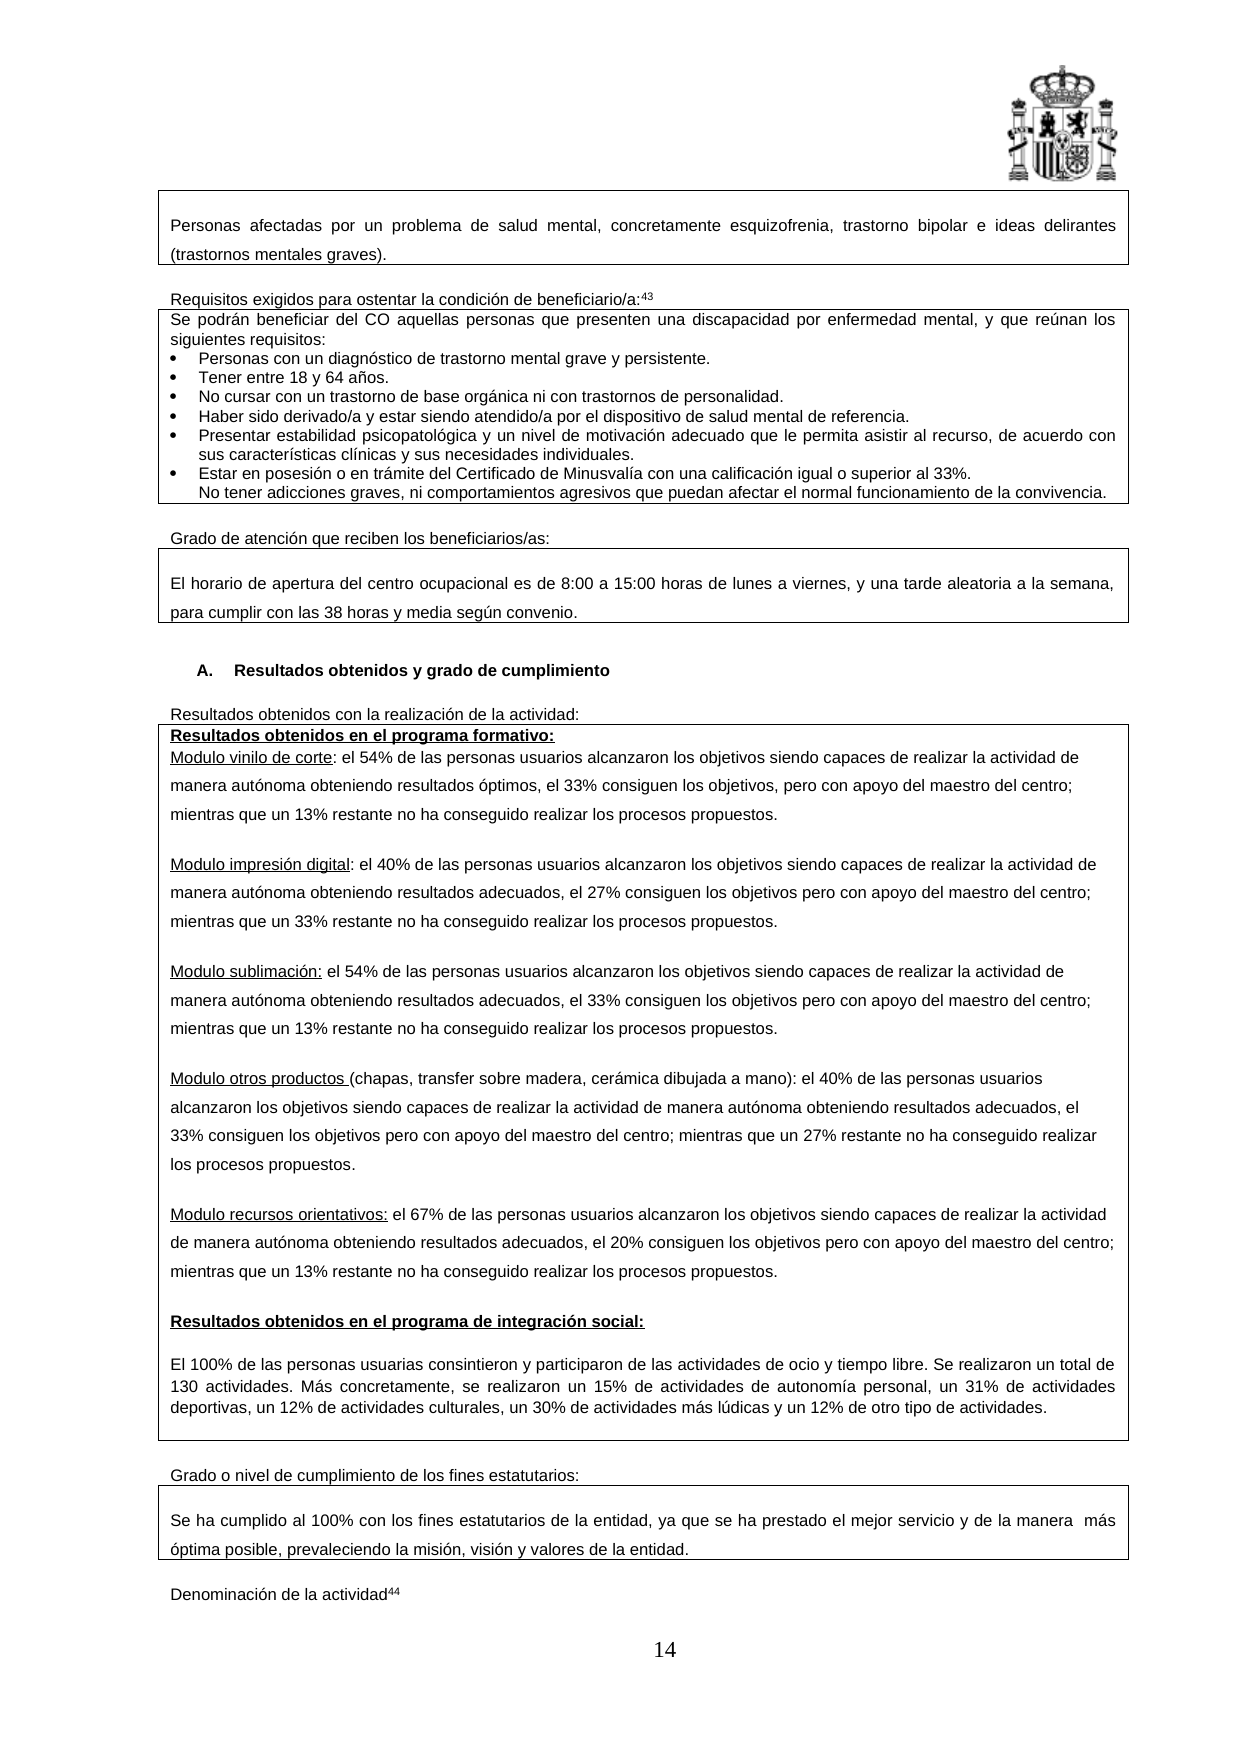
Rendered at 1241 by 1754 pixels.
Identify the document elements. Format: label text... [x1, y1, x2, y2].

table_cell Se ha cumplido al 100% con los fines estatutarios de la entidad, ya que se ha prestado el mejor servicio y de la manera más óptima posible, prevaleciendo la misión, visión y valores de la entidad. [159, 1486, 1128, 1559]
table_cell Personas afectadas por un problema de salud mental, concretamente esquizofrenia, trastorno bipolar e ideas delirantes (trastornos mentales graves). [159, 191, 1128, 264]
table_cell El horario de apertura del centro ocupacional es de 8:00 a 15:00 horas de lunes a viernes, y una tarde aleatoria a la semana, para cumplir con las 38 horas y media según convenio. [159, 549, 1128, 622]
table_cell Se podrán beneficiar del CO aquellas personas que presenten una discapacidad por enfermedad mental, y que reúnan los siguientes requisitos: Personas con un diagnóstico de trastorno mental grave y persistente. Tener entre 18 y 64 años. No cursar con un trastorno de base orgánica ni con trastornos de personalidad. Haber sido derivado/a y estar siendo atendido/a por el dispositivo de salud mental de referencia. Presentar estabilidad psicopatológica y un nivel de motivación adecuado que le permita asistir al recurso, de acuerdo con sus características clínicas y sus necesidades individuales. Estar en posesión o en trámite del Certificado de Minusvalía con una calificación igual o superior al 33%. No tener adicciones graves, ni comportamientos agresivos que puedan afectar el normal funcionamiento de la convivencia. [159, 310, 1128, 502]
table_cell Beneficiarios/as de la actividad Resultados obtenidos y grado de cumplimiento Beneficiarios/as de la actividad Resultados obtenidos y grado de cumplimiento Beneficiarios/as de la actividad Resultados obtenidos y grado de cumplimiento Beneficiarios/as de la actividad Resultados obtenidos y grado de cumplimiento Identificación de la actividad Resultados obtenidos y grado de cumplimiento Beneficiarios/as de la actividad Resultados obtenidos y grado de cumplimiento Beneficiarios/as de la actividad Resultados obtenidos y grado de cumplimiento Beneficiarios/as de la actividad Resultados obtenidos y grado de cumplimiento Beneficiarios/as de la actividad Resultados obtenidos y grado de cumplimiento Coste y financiación de la actividad B. Identificación de la actividad 2: Viviendas Tuteladas y Programa de Autonomía Personal (PAP) Beneficiarios/as de la actividad Resultados obtenidos y grado de cumplimiento Beneficiarios/as de la actividad Resultados obtenidos y grado de cumplimiento [148, 189, 1208, 1604]
table_cell Denominación de la actividad [159, 1560, 1128, 1604]
table_cell Grado o nivel de cumplimiento de los fines estatutarios: [159, 1441, 1128, 1485]
table_header Resultados obtenidos con la realización de la actividad: [159, 680, 1128, 724]
table_cell Requisitos exigidos para ostentar la condición de beneficiario/a: [159, 265, 1128, 309]
table_cell Grado de atención que reciben los beneficiarios/as: [159, 504, 1128, 548]
table_cell Resultados obtenidos en el programa formativo: Modulo vinilo de corte: el 54% de las personas usuarios alcanzaron los objetivos siendo capaces de realizar la actividad de manera autónoma obteniendo resultados óptimos, el 33% consiguen los objetivos, pero con apoyo del maestro del centro; mientras que un 13% restante no ha conseguido realizar los procesos propuestos. Modulo impresión digital: el 40% de las personas usuarios alcanzaron los objetivos siendo capaces de realizar la actividad de manera autónoma obteniendo resultados adecuados, el 27% consiguen los objetivos pero con apoyo del maestro del centro; mientras que un 33% restante no ha conseguido realizar los procesos propuestos. Modulo sublimación: el 54% de las personas usuarios alcanzaron los objetivos siendo capaces de realizar la actividad de manera autónoma obteniendo resultados adecuados, el 33% consiguen los objetivos pero con apoyo del maestro del centro; mientras que un 13% restante no ha conseguido realizar los procesos propuestos. Modulo otros productos (chapas, transfer sobre madera, cerámica dibujada a mano): el 40% de las personas usuarios alcanzaron los objetivos siendo capaces de realizar la actividad de manera autónoma obteniendo resultados adecuados, el 33% consiguen los objetivos pero con apoyo del maestro del centro; mientras que un 27% restante no ha conseguido realizar los procesos propuestos. Modulo recursos orientativos: el 67% de las personas usuarios alcanzaron los objetivos siendo capaces de realizar la actividad de manera autónoma obteniendo resultados adecuados, el 20% consiguen los objetivos pero con apoyo del maestro del centro; mientras que un 13% restante no ha conseguido realizar los procesos propuestos. Resultados obtenidos en el programa de integración social: El 100% de las personas usuarias consintieron y participaron de las actividades de ocio y tiempo libre. Se realizaron un total de 130 actividades. Más concretamente, se realizaron un 15% de actividades de autonomía personal, un 31% de actividades deportivas, un 12% de actividades culturales, un 30% de actividades más lúdicas y un 12% de otro tipo de actividades. [159, 725, 1128, 1439]
